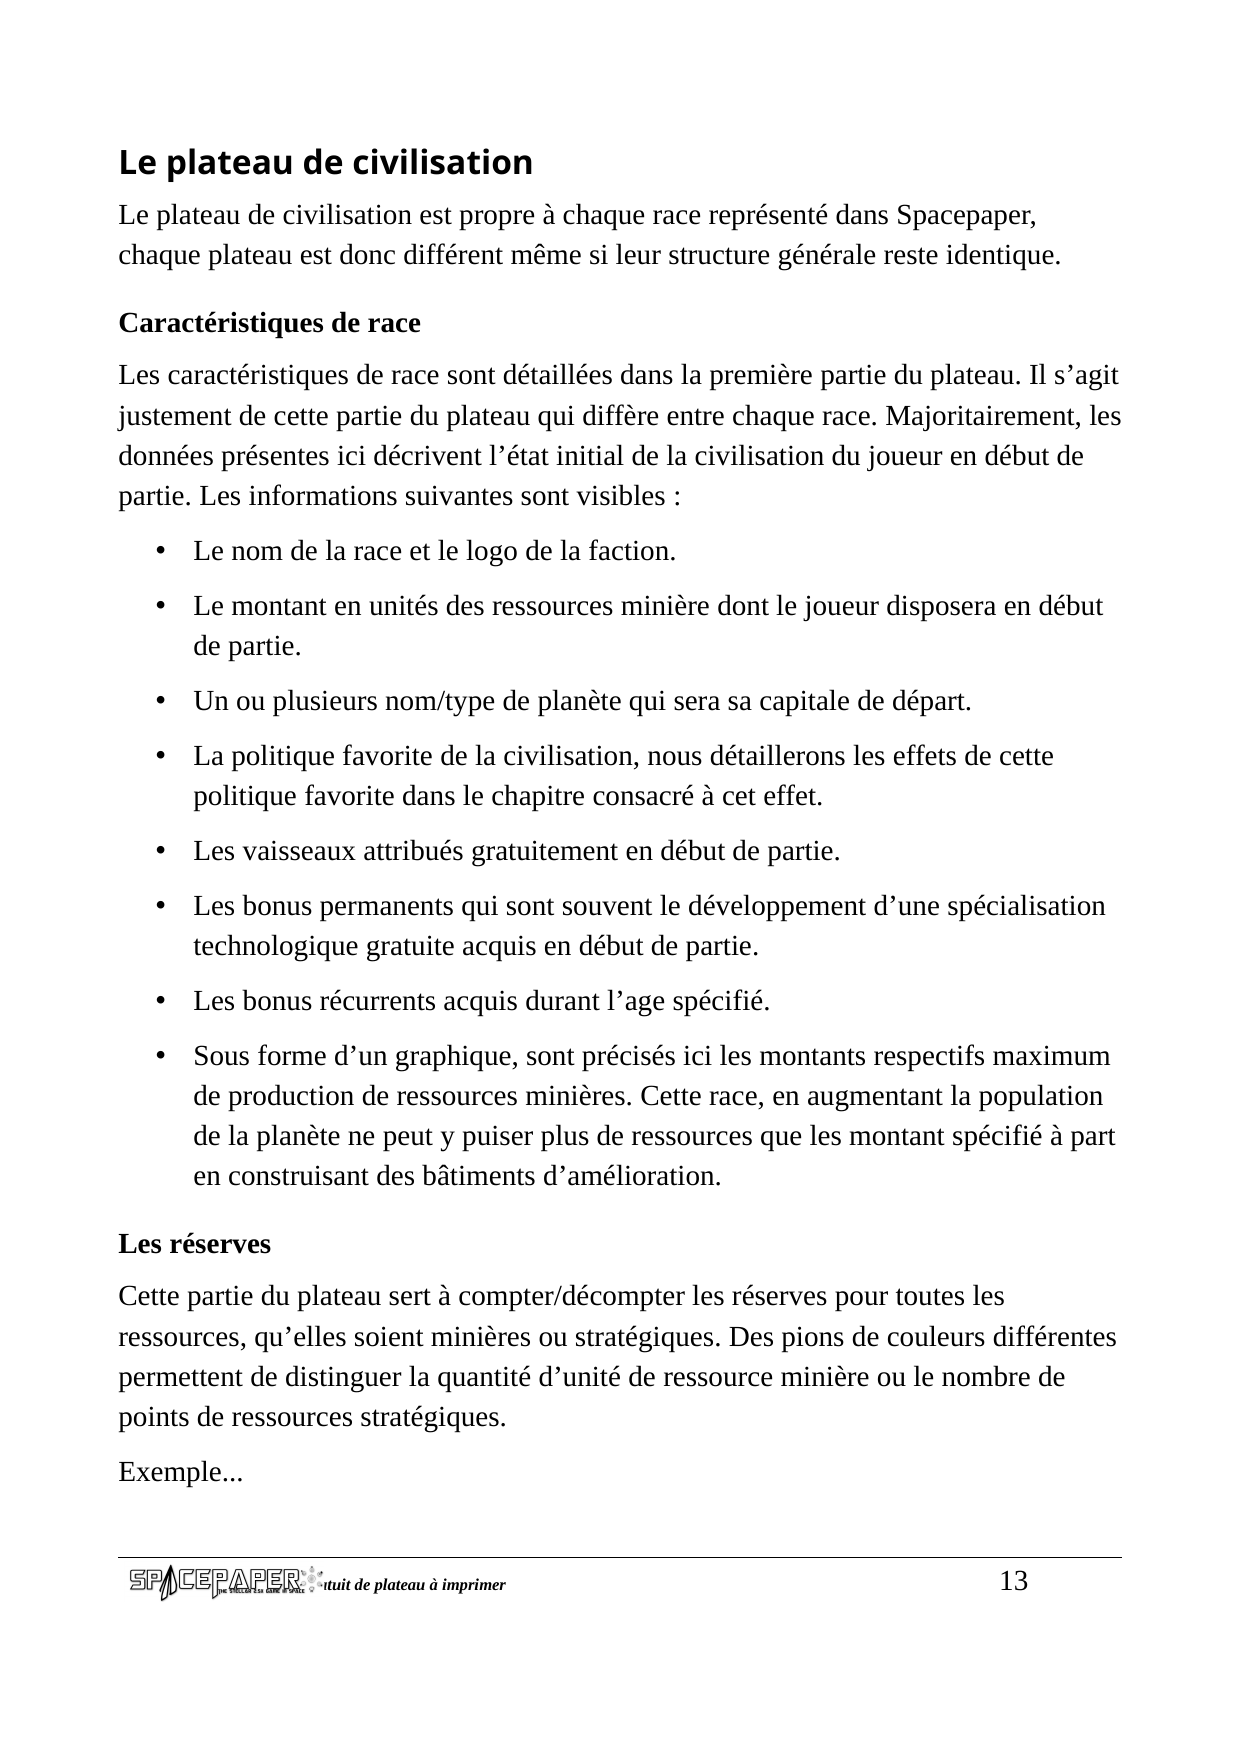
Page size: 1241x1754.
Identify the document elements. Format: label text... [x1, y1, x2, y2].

list Un ou plusieurs nom/type de planète qui sera sa capitale de départ. [156, 683, 1122, 716]
list Les bonus récurrents acquis durant l’age spécifié. [156, 983, 1122, 1016]
list La politique favorite de la civilisation, nous détaillerons les effets de cette politique favorite dans le chapitre consacré à cet effet. [156, 738, 1122, 812]
list Les bonus permanents qui sont souvent le développement d’une spécialisation technologique gratuite acquis en début de partie. [156, 888, 1122, 962]
list Le montant en unités des ressources minière dont le joueur disposera en début de partie. [156, 588, 1122, 662]
text Les caractéristiques de race sont détaillées dans la première partie du plateau. Il s’agit justement de cette partie du plateau qui diffère entre chaque race. Majoritairement, les données présentes ici décrivent l’état initial de la civilisation du joueur en début de partie. Les informations suivantes sont visibles : [118, 357, 1122, 512]
subtitle Caractéristiques de race [118, 305, 1122, 338]
text Cette partie du plateau sert à compter/décompter les réserves pour toutes les ressources, qu’elles soient minières ou stratégiques. Des pions de couleurs différentes permettent de distinguer la quantité d’unité de ressource minière ou le nombre de points de ressources stratégiques. [118, 1278, 1122, 1433]
text Le plateau de civilisation est propre à chaque race représenté dans Spacepaper, chaque plateau est donc différent même si leur structure générale reste identique. [118, 197, 1122, 271]
text Exemple... [118, 1454, 1122, 1487]
list Les vaisseaux attribués gratuitement en début de partie. [156, 833, 1122, 866]
list Le nom de la race et le logo de la faction. [156, 533, 1122, 566]
picture [124, 1561, 325, 1602]
list Sous forme d’un graphique, sont précisés ici les montants respectifs maximum de production de ressources minières. Cette race, en augmentant la population de la planète ne peut y puiser plus de ressources que les montant spécifié à part en construisant des bâtiments d’amélioration. [156, 1038, 1122, 1192]
subtitle Les réserves [118, 1226, 1122, 1259]
subtitle Le plateau de civilisation [118, 139, 1122, 185]
